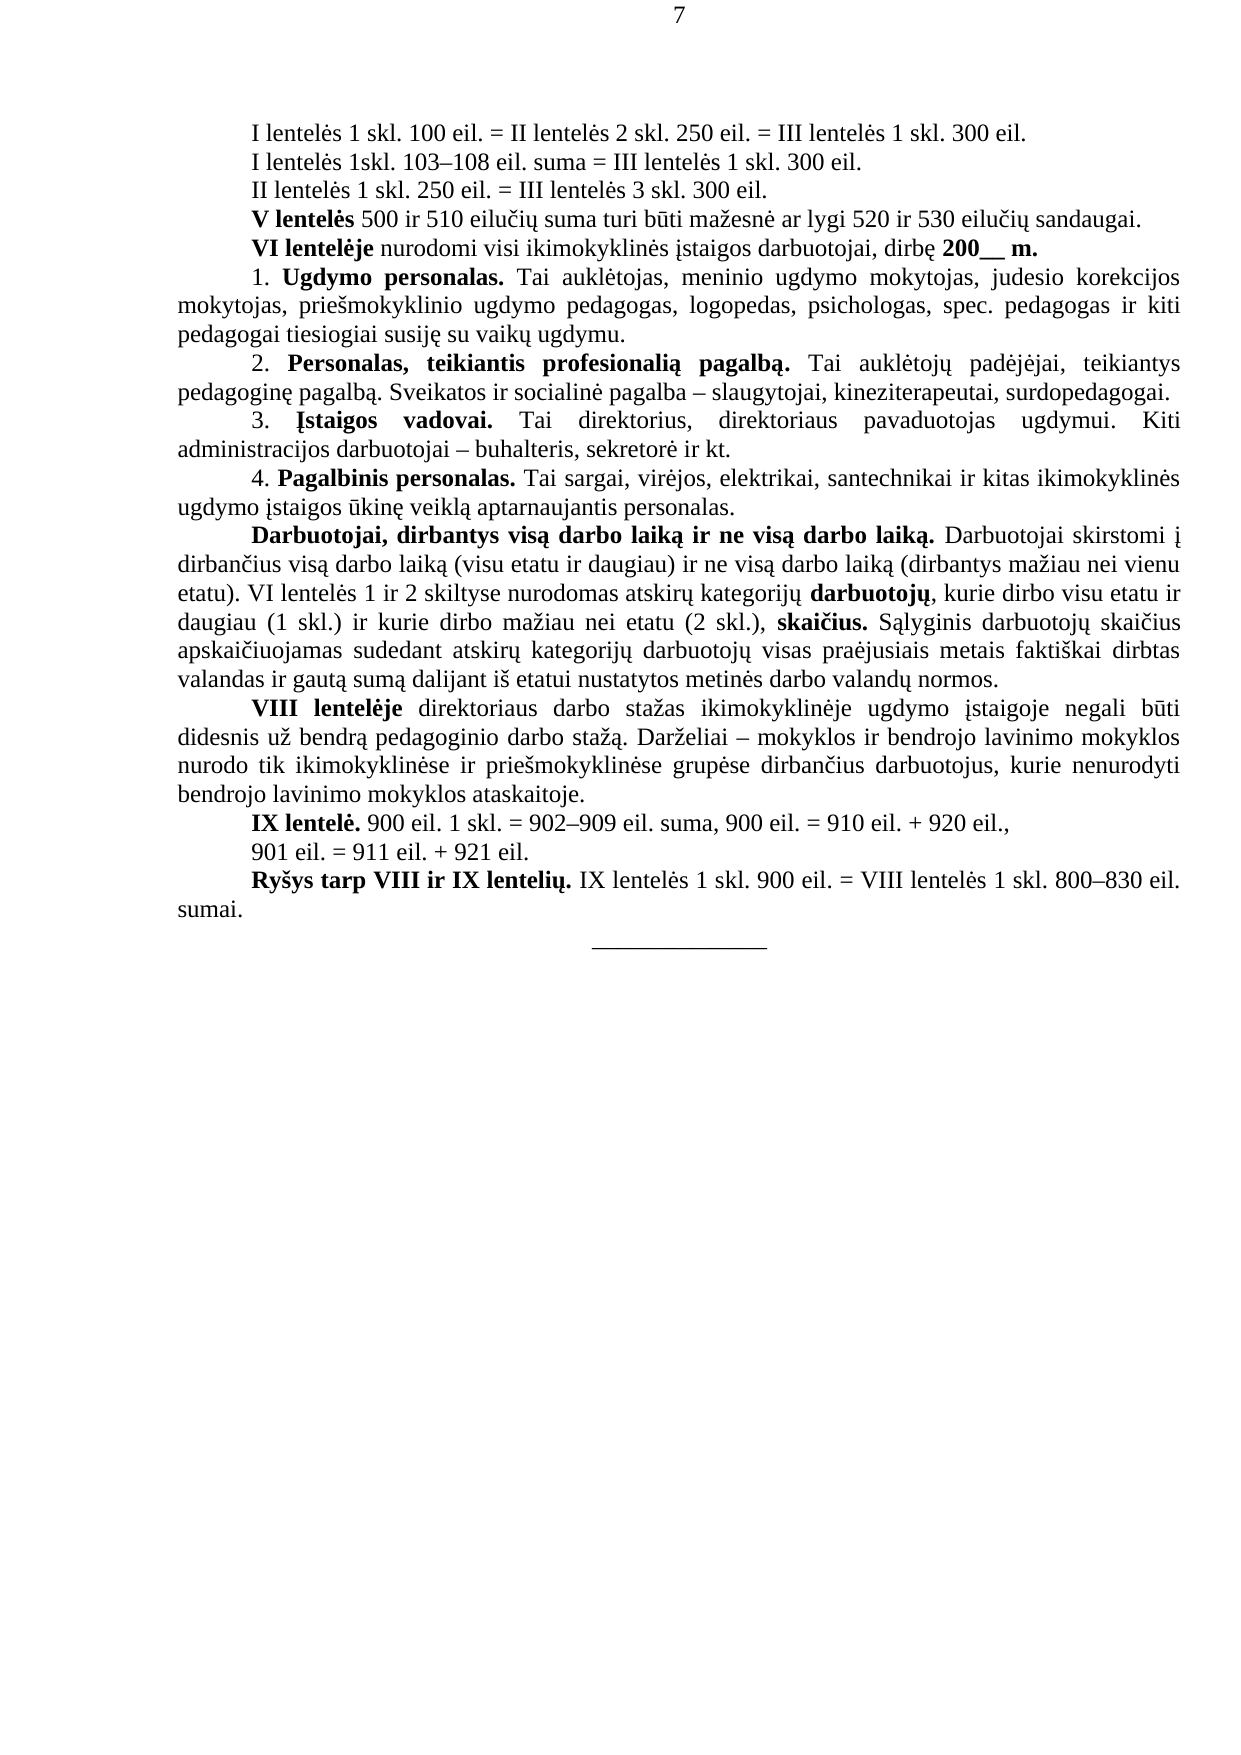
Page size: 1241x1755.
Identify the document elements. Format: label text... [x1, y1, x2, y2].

text Darbuotojai, dirbantys visą darbo laiką ir ne visą darbo laiką. Darbuotojai skirstomi į dirbančius visą darbo laiką (visu etatu ir daugiau) ir ne visą darbo laiką (dirbantys mažiau nei vienu etatu). VI lentelės 1 ir 2 skiltyse nurodomas atskirų kategorijų darbuotojų, kurie dirbo visu etatu ir daugiau (1 skl.) ir kurie dirbo mažiau nei etatu (2 skl.), skaičius. Sąlyginis darbuotojų skaičius apskaičiuojamas sudedant atskirų kategorijų darbuotojų visas praėjusiais metais faktiškai dirbtas valandas ir gautą sumą dalijant iš etatui nustatytos metinės darbo valandų normos. [177, 521, 1181, 693]
text IX lentelė. 900 eil. 1 skl. = 902–909 eil. suma, 900 eil. = 910 eil. + 920 eil., [177, 808, 1181, 837]
text I lentelės 1 skl. 100 eil. = II lentelės 2 skl. 250 eil. = III lentelės 1 skl. 300 eil. [177, 118, 1181, 147]
text 901 eil. = 911 eil. + 921 eil. [177, 837, 1181, 866]
text 1. Ugdymo personalas. Tai auklėtojas, meninio ugdymo mokytojas, judesio korekcijos mokytojas, priešmokyklinio ugdymo pedagogas, logopedas, psichologas, spec. pedagogas ir kiti pedagogai tiesiogiai susiję su vaikų ugdymu. [177, 262, 1181, 348]
text II lentelės 1 skl. 250 eil. = III lentelės 3 skl. 300 eil. [177, 176, 1181, 204]
text 2. Personalas, teikiantis profesionalią pagalbą. Tai auklėtojų padėjėjai, teikiantys pedagoginę pagalbą. Sveikatos ir socialinė pagalba – slaugytojai, kineziterapeutai, surdopedagogai. [177, 348, 1181, 406]
text I lentelės 1skl. 103–108 eil. suma = III lentelės 1 skl. 300 eil. [177, 147, 1181, 176]
text VIII lentelėje direktoriaus darbo stažas ikimokyklinėje ugdymo įstaigoje negali būti didesnis už bendrą pedagoginio darbo stažą. Darželiai – mokyklos ir bendrojo lavinimo mokyklos nurodo tik ikimokyklinėse ir priešmokyklinėse grupėse dirbančius darbuotojus, kurie nenurodyti bendrojo lavinimo mokyklos ataskaitoje. [177, 693, 1181, 808]
text V lentelės 500 ir 510 eilučių suma turi būti mažesnė ar lygi 520 ir 530 eilučių sandaugai. [177, 204, 1181, 233]
text VI lentelėje nurodomi visi ikimokyklinės įstaigos darbuotojai, dirbę 200__ m. [177, 233, 1181, 262]
text Ryšys tarp VIII ir IX lentelių. IX lentelės 1 skl. 900 eil. = VIII lentelės 1 skl. 800–830 eil. sumai. [177, 866, 1181, 923]
text 3. Įstaigos vadovai. Tai direktorius, direktoriaus pavaduotojas ugdymui. Kiti administracijos darbuotojai – buhalteris, sekretorė ir kt. [177, 406, 1181, 463]
text 4. Pagalbinis personalas. Tai sargai, virėjos, elektrikai, santechnikai ir kitas ikimokyklinės ugdymo įstaigos ūkinę veiklą aptarnaujantis personalas. [177, 463, 1181, 521]
text ______________ [177, 923, 1181, 952]
